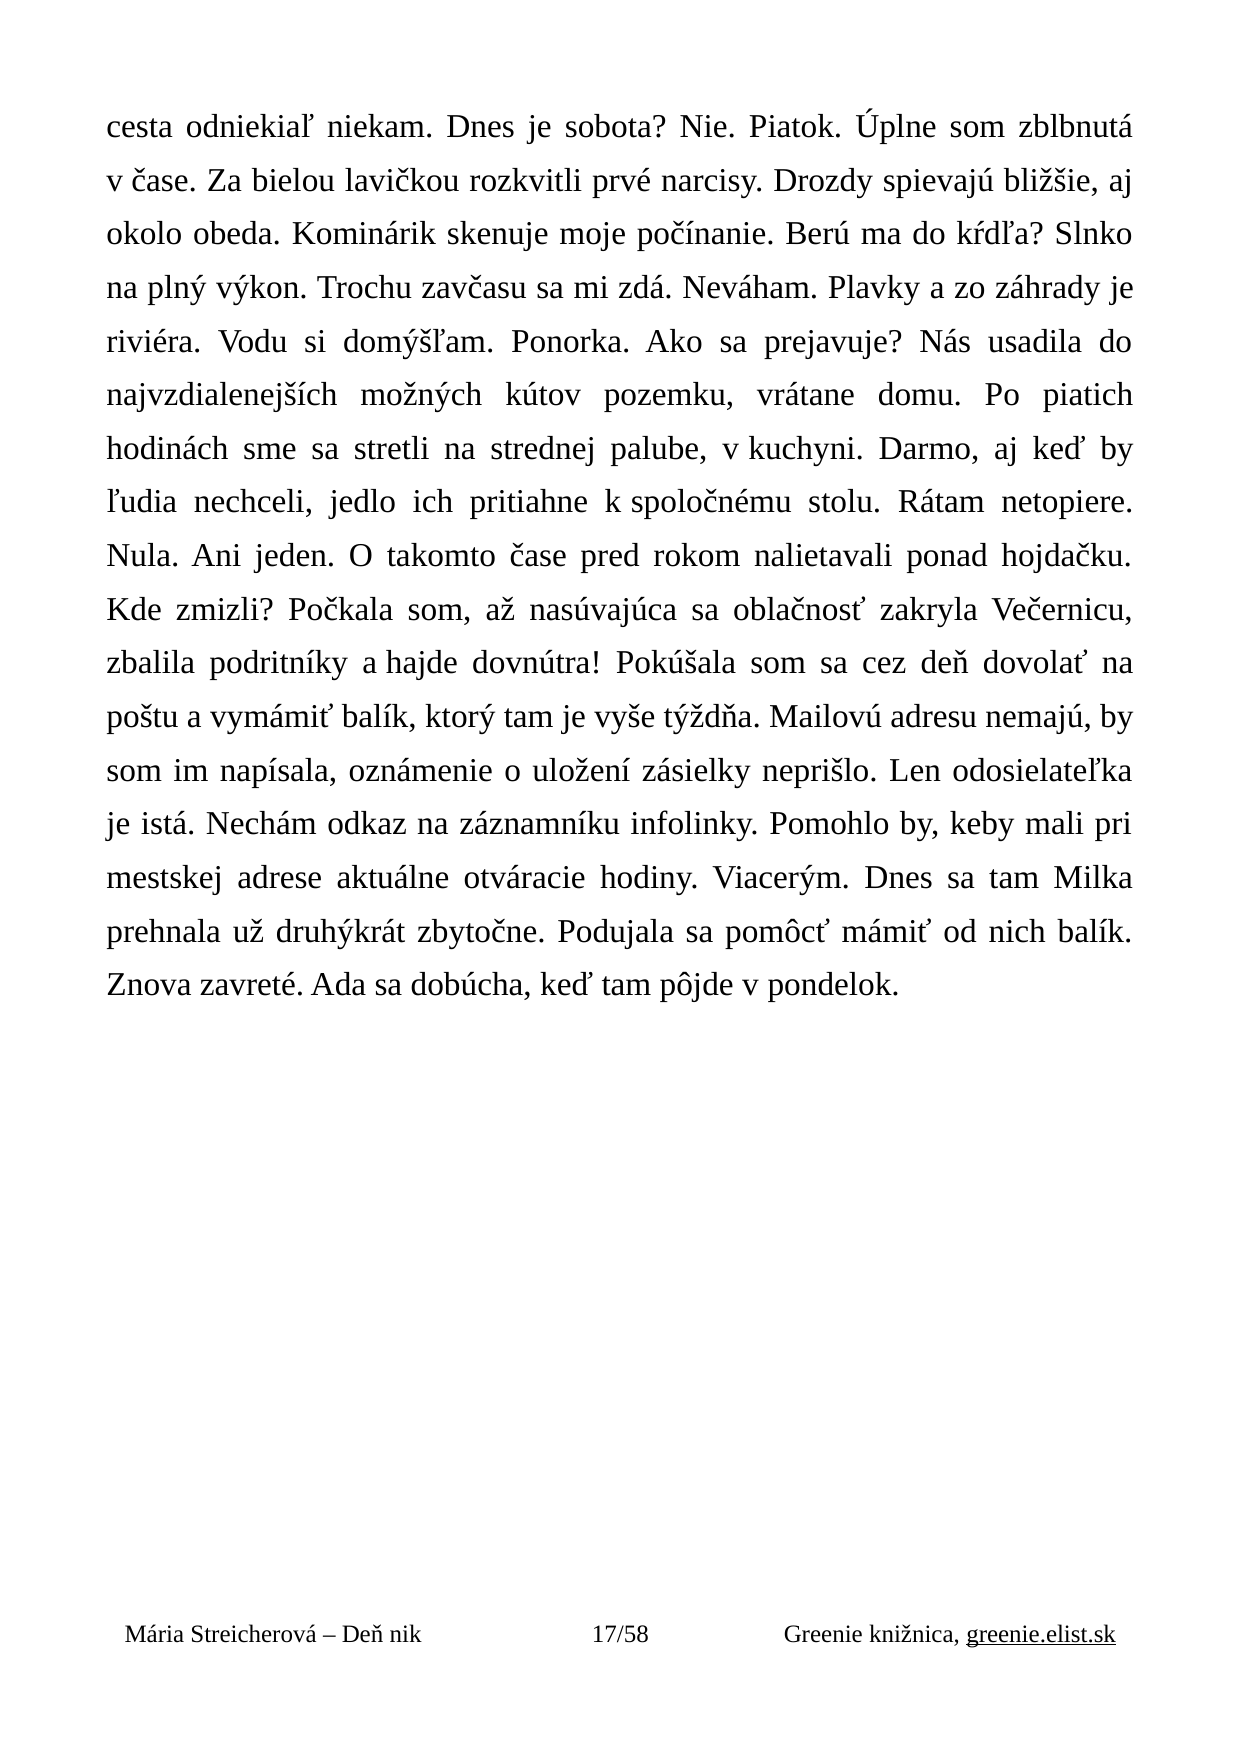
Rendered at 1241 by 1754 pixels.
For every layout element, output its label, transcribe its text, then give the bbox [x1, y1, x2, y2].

text cesta odniekiaľ niekam. Dnes je sobota? Nie. Piatok. Úplne som zblbnutá v čase. Za bielou lavičkou rozkvitli prvé narcisy. Drozdy spievajú bližšie, aj okolo obeda. Kominárik skenuje moje počínanie. Berú ma do kŕdľa? Slnko na plný výkon. Trochu zavčasu sa mi zdá. Neváham. Plavky a zo záhrady je riviéra. Vodu si domýšľam. Ponorka. Ako sa prejavuje? Nás usadila do najvzdialenejších možných kútov pozemku, vrátane domu. Po piatich hodinách sme sa stretli na strednej palube, v kuchyni. Darmo, aj keď by ľudia nechceli, jedlo ich pritiahne k spoločnému stolu. Rátam netopiere. Nula. Ani jeden. O takomto čase pred rokom nalietavali ponad hojdačku. Kde zmizli? Počkala som, až nasúvajúca sa oblačnosť zakryla Večernicu, zbalila podritníky a hajde dovnútra! Pokúšala som sa cez deň dovolať na poštu a vymámiť balík, ktorý tam je vyše týždňa. Mailovú adresu nemajú, by som im napísala, oznámenie o uložení zásielky neprišlo. Len odosielateľka je istá. Nechám odkaz na záznamníku infolinky. Pomohlo by, keby mali pri mestskej adrese aktuálne otváracie hodiny. Viacerým. Dnes sa tam Milka prehnala už druhýkrát zbytočne. Podujala sa pomôcť mámiť od nich balík. Znova zavreté. Ada sa dobúcha, keď tam pôjde v pondelok. [106, 106, 1134, 1003]
